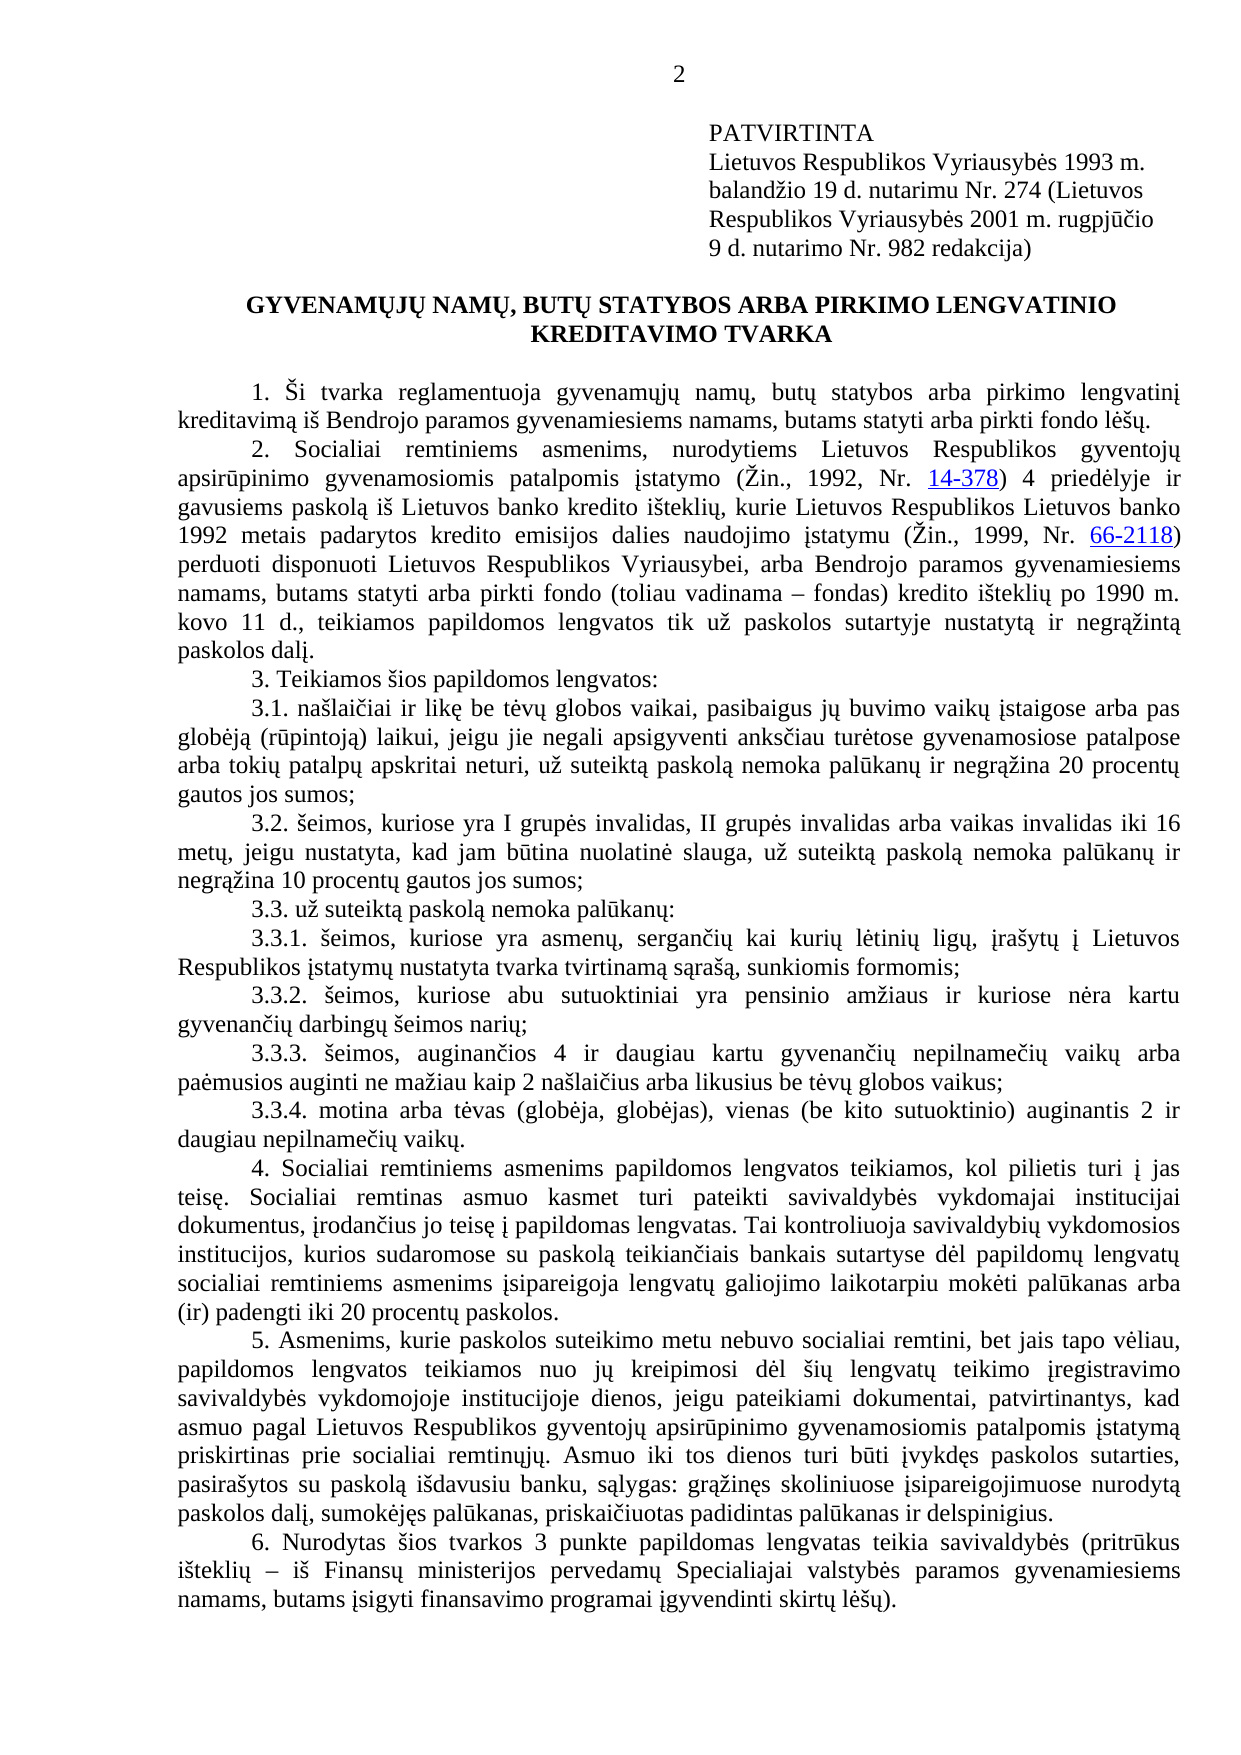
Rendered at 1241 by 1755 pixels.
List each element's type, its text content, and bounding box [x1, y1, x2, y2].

text 3.3.3. šeimos, auginančios 4 ir daugiau kartu gyvenančių nepilnamečių vaikų arba paėmusios auginti ne mažiau kaip 2 našlaičius arba likusius be tėvų globos vaikus; [177, 1038, 1181, 1096]
text Lietuvos Respublikos Vyriausybės 1993 m. [177, 147, 1181, 176]
text 9 d. nutarimo Nr. 982 redakcija) [177, 233, 1181, 262]
text 3. Teikiamos šios papildomos lengvatos: [177, 664, 1181, 693]
text 3.3.2. šeimos, kuriose abu sutuoktiniai yra pensinio amžiaus ir kuriose nėra kartu gyvenančių darbingų šeimos narių; [177, 981, 1181, 1038]
text 3.3.4. motina arba tėvas (globėja, globėjas), vienas (be kito sutuoktinio) auginantis 2 ir daugiau nepilnamečių vaikų. [177, 1096, 1181, 1153]
text 3.3.1. šeimos, kuriose yra asmenų, sergančių kai kurių lėtinių ligų, įrašytų į Lietuvos Respublikos įstatymų nustatyta tvarka tvirtinamą sąrašą, sunkiomis formomis; [177, 923, 1181, 981]
text 1. Ši tvarka reglamentuoja gyvenamųjų namų, butų statybos arba pirkimo lengvatinį kreditavimą iš Bendrojo paramos gyvenamiesiems namams, butams statyti arba pirkti fondo lėšų. [177, 377, 1181, 434]
text GYVENAMŲJŲ NAMŲ, BUTŲ STATYBOS ARBA PIRKIMO LENGVATINIO KREDITAVIMO TVARKA [177, 291, 1186, 348]
text Patvirtinta [709, 118, 1181, 147]
text 2. Socialiai remtiniems asmenims, nurodytiems Lietuvos Respublikos gyventojų apsirūpinimo gyvenamosiomis patalpomis įstatymo (Žin., 1992, Nr. 14-378) 4 priedėlyje ir gavusiems paskolą iš Lietuvos banko kredito išteklių, kurie Lietuvos Respublikos Lietuvos banko 1992 metais padarytos kredito emisijos dalies naudojimo įstatymu (Žin., 1999, Nr. 66-2118) perduoti disponuoti Lietuvos Respublikos Vyriausybei, arba Bendrojo paramos gyvenamiesiems namams, butams statyti arba pirkti fondo (toliau vadinama – fondas) kredito išteklių po 1990 m. kovo 11 d., teikiamos papildomos lengvatos tik už paskolos sutartyje nustatytą ir negrąžintą paskolos dalį. [177, 434, 1181, 664]
text 6. Nurodytas šios tvarkos 3 punkte papildomas lengvatas teikia savivaldybės (pritrūkus išteklių – iš Finansų ministerijos pervedamų Specialiajai valstybės paramos gyvenamiesiems namams, butams įsigyti finansavimo programai įgyvendinti skirtų lėšų). [177, 1527, 1181, 1613]
text 3.3. už suteiktą paskolą nemoka palūkanų: [177, 894, 1181, 923]
text Respublikos Vyriausybės 2001 m. rugpjūčio [177, 204, 1181, 233]
text 4. Socialiai remtiniems asmenims papildomos lengvatos teikiamos, kol pilietis turi į jas teisę. Socialiai remtinas asmuo kasmet turi pateikti savivaldybės vykdomajai institucijai dokumentus, įrodančius jo teisę į papildomas lengvatas. Tai kontroliuoja savivaldybių vykdomosios institucijos, kurios sudaromose su paskolą teikiančiais bankais sutartyse dėl papildomų lengvatų socialiai remtiniems asmenims įsipareigoja lengvatų galiojimo laikotarpiu mokėti palūkanas arba (ir) padengti iki 20 procentų paskolos. [177, 1153, 1181, 1326]
text 5. Asmenims, kurie paskolos suteikimo metu nebuvo socialiai remtini, bet jais tapo vėliau, papildomos lengvatos teikiamos nuo jų kreipimosi dėl šių lengvatų teikimo įregistravimo savivaldybės vykdomojoje institucijoje dienos, jeigu pateikiami dokumentai, patvirtinantys, kad asmuo pagal Lietuvos Respublikos gyventojų apsirūpinimo gyvenamosiomis patalpomis įstatymą priskirtinas prie socialiai remtinųjų. Asmuo iki tos dienos turi būti įvykdęs paskolos sutarties, pasirašytos su paskolą išdavusiu banku, sąlygas: grąžinęs skoliniuose įsipareigojimuose nurodytą paskolos dalį, sumokėjęs palūkanas, priskaičiuotas padidintas palūkanas ir delspinigius. [177, 1326, 1181, 1527]
text balandžio 19 d. nutarimu Nr. 274 (Lietuvos [177, 176, 1181, 204]
text 3.2. šeimos, kuriose yra I grupės invalidas, II grupės invalidas arba vaikas invalidas iki 16 metų, jeigu nustatyta, kad jam būtina nuolatinė slauga, už suteiktą paskolą nemoka palūkanų ir negrąžina 10 procentų gautos jos sumos; [177, 808, 1181, 894]
text 3.1. našlaičiai ir likę be tėvų globos vaikai, pasibaigus jų buvimo vaikų įstaigose arba pas globėją (rūpintoją) laikui, jeigu jie negali apsigyventi anksčiau turėtose gyvenamosiose patalpose arba tokių patalpų apskritai neturi, už suteiktą paskolą nemoka palūkanų ir negrąžina 20 procentų gautos jos sumos; [177, 693, 1181, 808]
